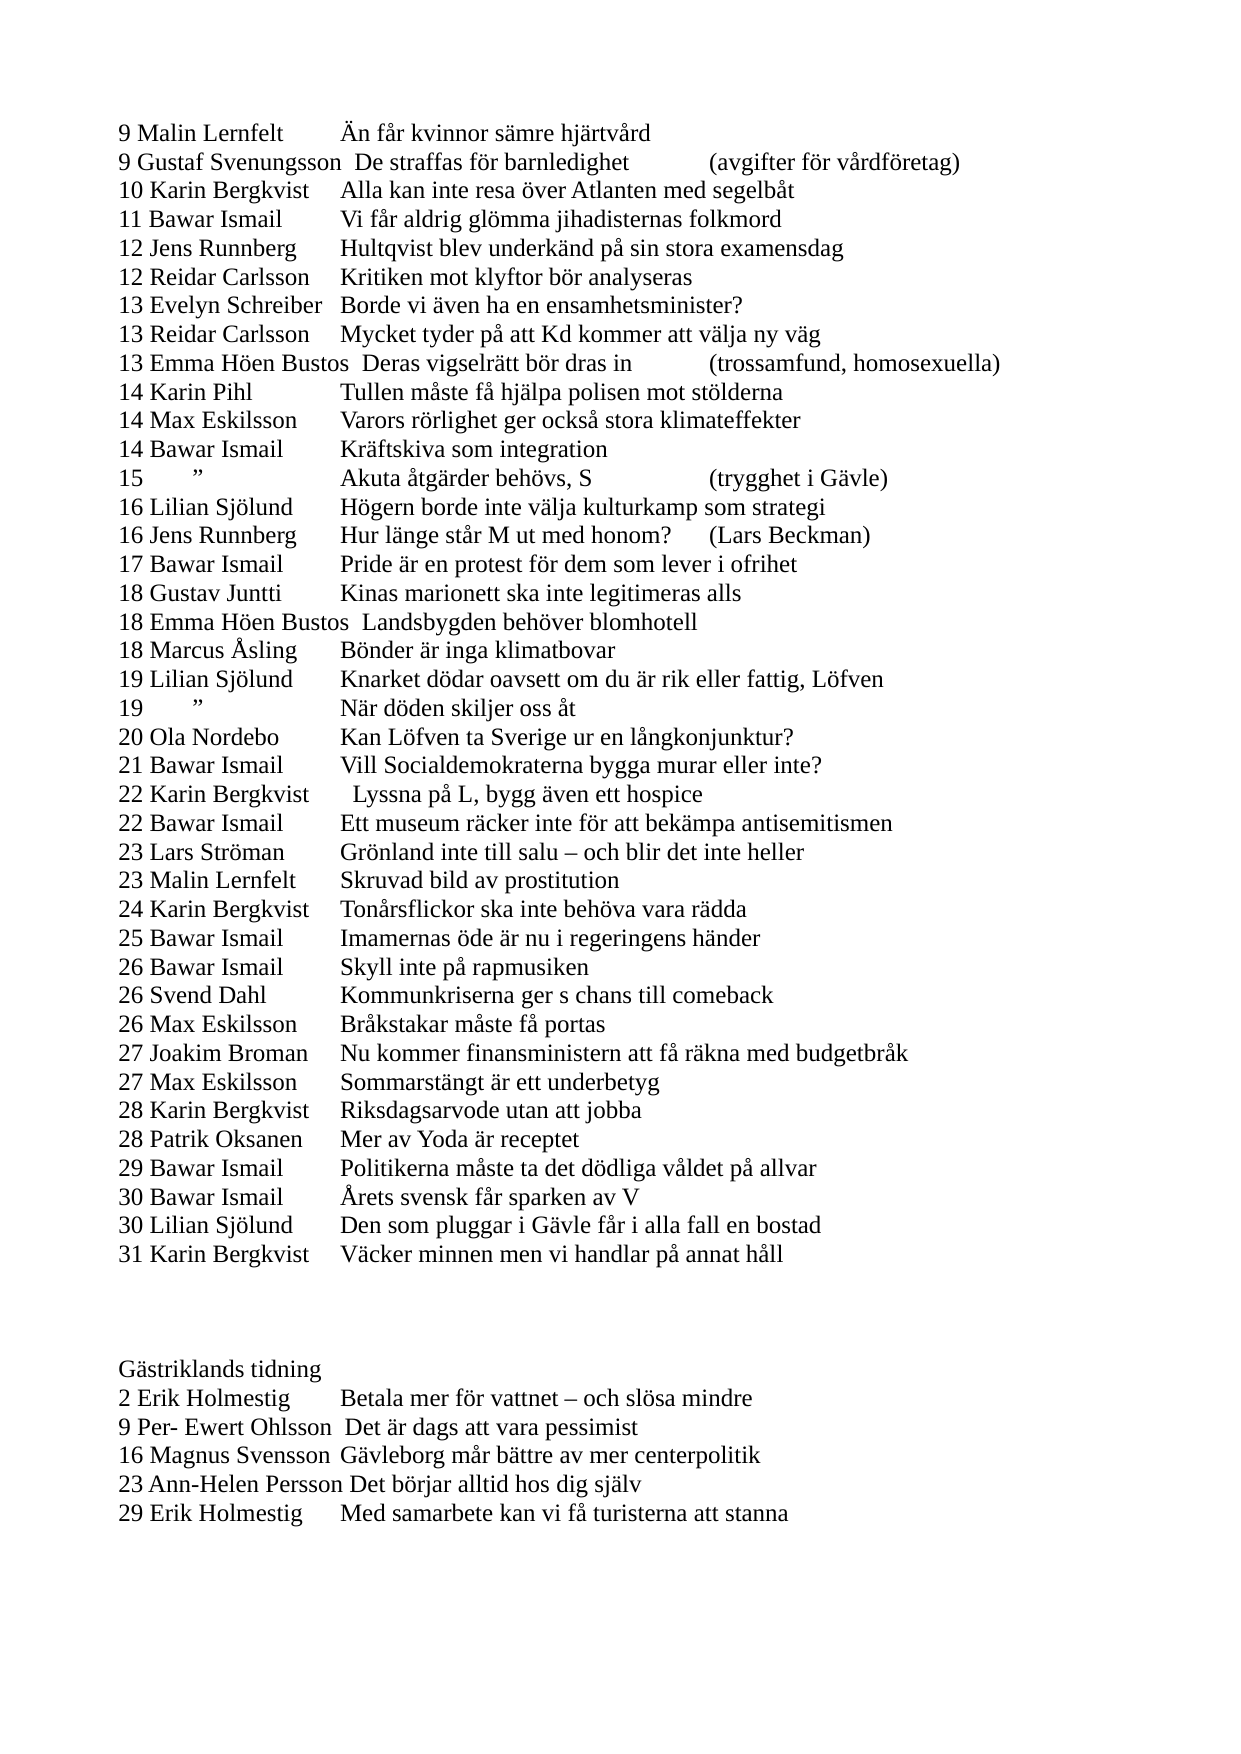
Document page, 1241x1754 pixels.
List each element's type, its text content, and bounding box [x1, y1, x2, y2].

text 23 Malin Lernfelt Skruvad bild av prostitution [118, 866, 1122, 894]
text 23 Ann-Helen Persson Det börjar alltid hos dig själv [118, 1469, 1122, 1498]
text 17 Bawar Ismail Pride är en protest för dem som lever i ofrihet [118, 549, 1122, 578]
text 18 Gustav Juntti Kinas marionett ska inte legitimeras alls [118, 578, 1122, 607]
text 13 Emma Höen Bustos Deras vigselrätt bör dras in (trossamfund, homosexuella) [118, 348, 1122, 377]
text 18 Emma Höen Bustos Landsbygden behöver blomhotell [118, 607, 1122, 636]
text 28 Patrik Oksanen Mer av Yoda är receptet [118, 1124, 1122, 1153]
text Gästriklands tidning [118, 1354, 1122, 1383]
text 2 Erik Holmestig Betala mer för vattnet – och slösa mindre [118, 1383, 1122, 1412]
text 12 Jens Runnberg Hultqvist blev underkänd på sin stora examensdag [118, 233, 1122, 262]
text 16 Jens Runnberg Hur länge står M ut med honom? (Lars Beckman) [118, 521, 1122, 549]
text 28 Karin Bergkvist Riksdagsarvode utan att jobba [118, 1096, 1122, 1124]
text 12 Reidar Carlsson Kritiken mot klyftor bör analyseras [118, 262, 1122, 291]
text 14 Bawar Ismail Kräftskiva som integration [118, 434, 1122, 463]
text 26 Max Eskilsson Bråkstakar måste få portas [118, 1009, 1122, 1038]
text 9 Gustaf Svenungsson De straffas för barnledighet (avgifter för vårdföretag) [118, 147, 1122, 176]
text 27 Max Eskilsson Sommarstängt är ett underbetyg [118, 1067, 1122, 1096]
text 31 Karin Bergkvist Väcker minnen men vi handlar på annat håll [118, 1239, 1122, 1268]
text 29 Bawar Ismail Politikerna måste ta det dödliga våldet på allvar [118, 1153, 1122, 1182]
text 9 Malin Lernfelt Än får kvinnor sämre hjärtvård [118, 118, 1122, 147]
text 26 Bawar Ismail Skyll inte på rapmusiken [118, 952, 1122, 981]
text 16 Lilian Sjölund Högern borde inte välja kulturkamp som strategi [118, 492, 1122, 521]
text 13 Reidar Carlsson Mycket tyder på att Kd kommer att välja ny väg [118, 319, 1122, 348]
text 27 Joakim Broman Nu kommer finansministern att få räkna med budgetbråk [118, 1038, 1122, 1067]
text 22 Karin Bergkvist Lyssna på L, bygg även ett hospice [118, 779, 1122, 808]
text 20 Ola Nordebo Kan Löfven ta Sverige ur en långkonjunktur? [118, 722, 1122, 751]
text 14 Max Eskilsson Varors rörlighet ger också stora klimateffekter [118, 406, 1122, 434]
text 30 Bawar Ismail Årets svensk får sparken av V [118, 1182, 1122, 1211]
text 26 Svend Dahl Kommunkriserna ger s chans till comeback [118, 981, 1122, 1009]
text 22 Bawar Ismail Ett museum räcker inte för att bekämpa antisemitismen [118, 808, 1122, 837]
text 24 Karin Bergkvist Tonårsflickor ska inte behöva vara rädda [118, 894, 1122, 923]
text 13 Evelyn Schreiber Borde vi även ha en ensamhetsminister? [118, 291, 1122, 319]
text 30 Lilian Sjölund Den som pluggar i Gävle får i alla fall en bostad [118, 1211, 1122, 1239]
text 23 Lars Ströman Grönland inte till salu – och blir det inte heller [118, 837, 1122, 866]
text 18 Marcus Åsling Bönder är inga klimatbovar [118, 636, 1122, 664]
text 9 Per- Ewert Ohlsson Det är dags att vara pessimist [118, 1412, 1122, 1441]
text 25 Bawar Ismail Imamernas öde är nu i regeringens händer [118, 923, 1122, 952]
text 21 Bawar Ismail Vill Socialdemokraterna bygga murar eller inte? [118, 751, 1122, 779]
text 10 Karin Bergkvist Alla kan inte resa över Atlanten med segelbåt [118, 176, 1122, 204]
text 16 Magnus Svensson Gävleborg mår bättre av mer centerpolitik [118, 1441, 1122, 1469]
text 11 Bawar Ismail Vi får aldrig glömma jihadisternas folkmord [118, 204, 1122, 233]
text 14 Karin Pihl Tullen måste få hjälpa polisen mot stölderna [118, 377, 1122, 406]
text 19 Lilian Sjölund Knarket dödar oavsett om du är rik eller fattig, Löfven [118, 664, 1122, 693]
text 29 Erik Holmestig Med samarbete kan vi få turisterna att stanna [118, 1498, 1122, 1527]
text 19 ” När döden skiljer oss åt [118, 693, 1122, 722]
text 15 ” Akuta åtgärder behövs, S (trygghet i Gävle) [118, 463, 1122, 492]
